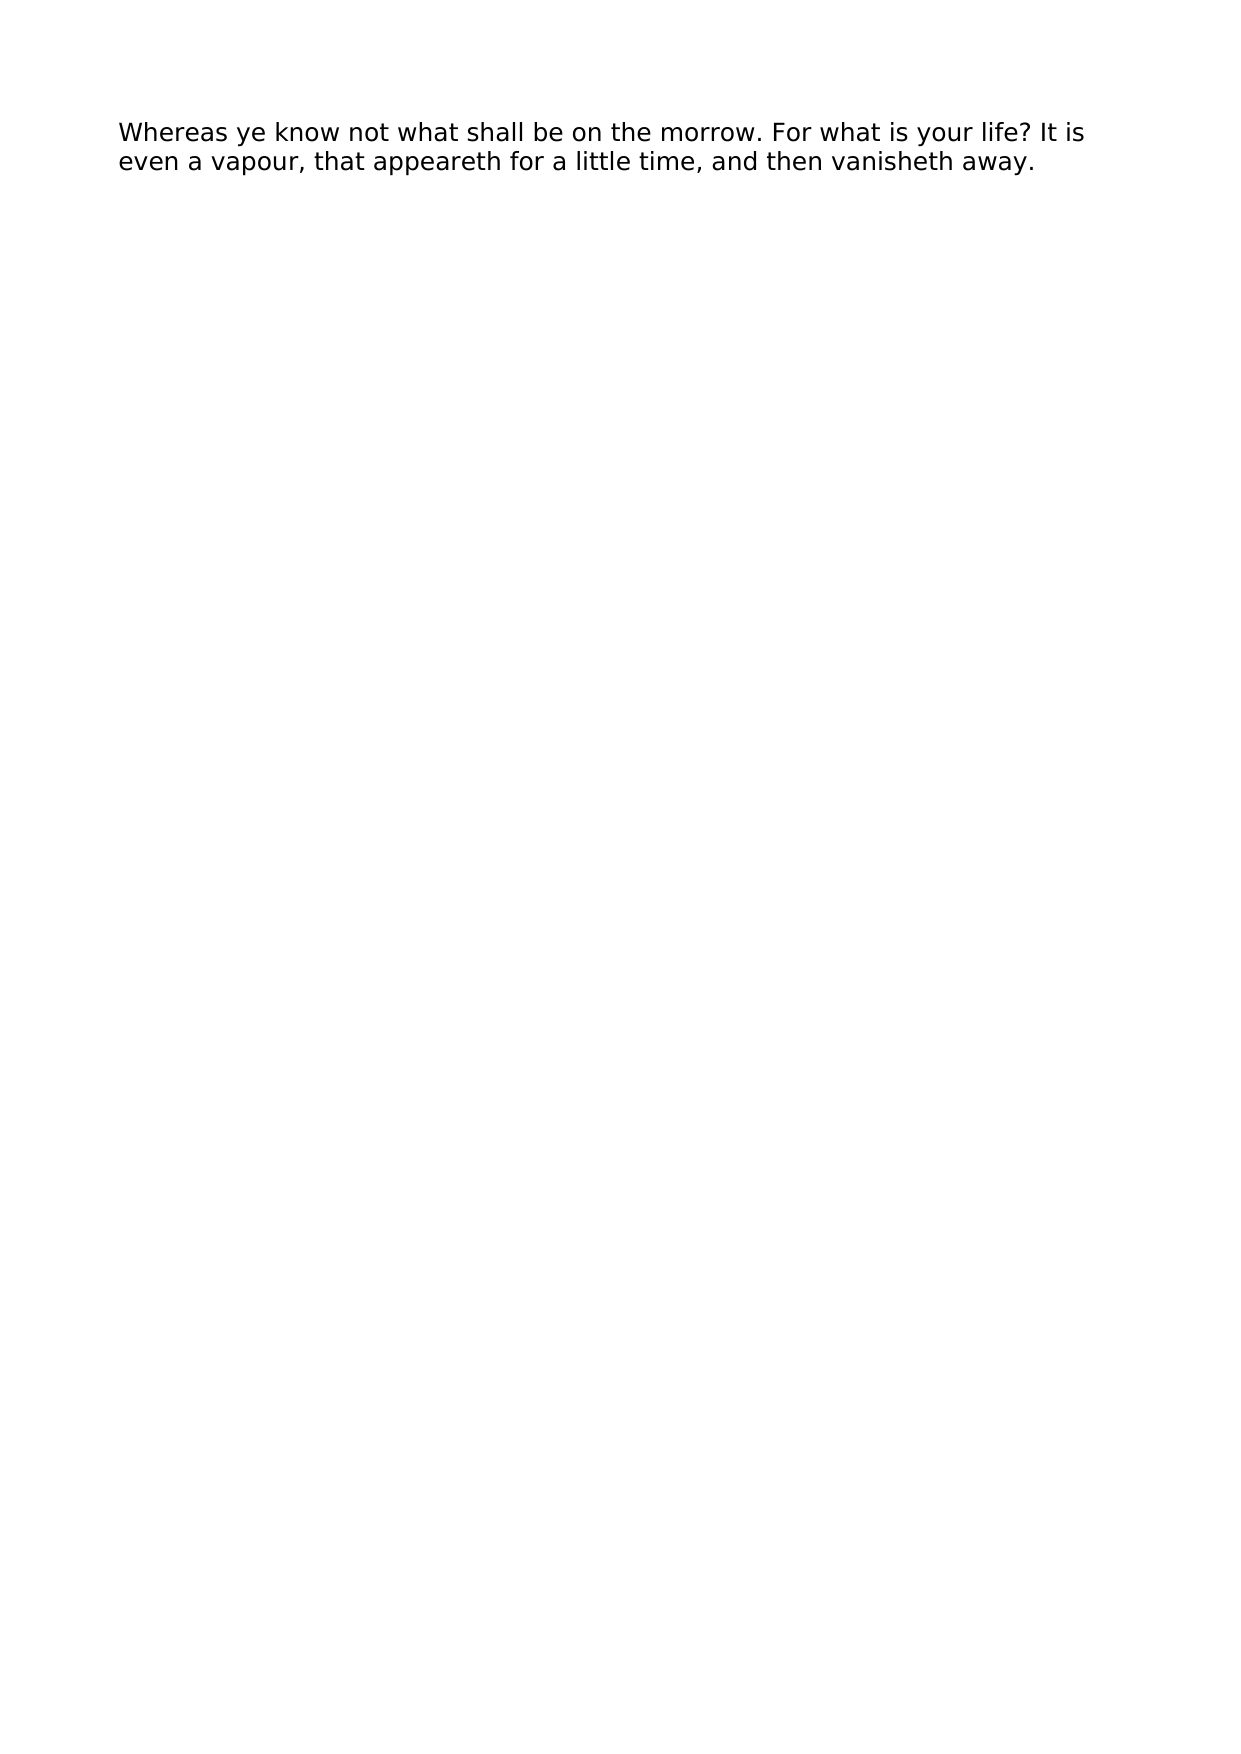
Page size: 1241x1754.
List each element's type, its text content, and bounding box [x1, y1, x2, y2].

text Whereas ye know not what shall be on the morrow. For what is your life? It is even a vapour, that appeareth for a little time, and then vanisheth away. [118, 118, 1122, 176]
